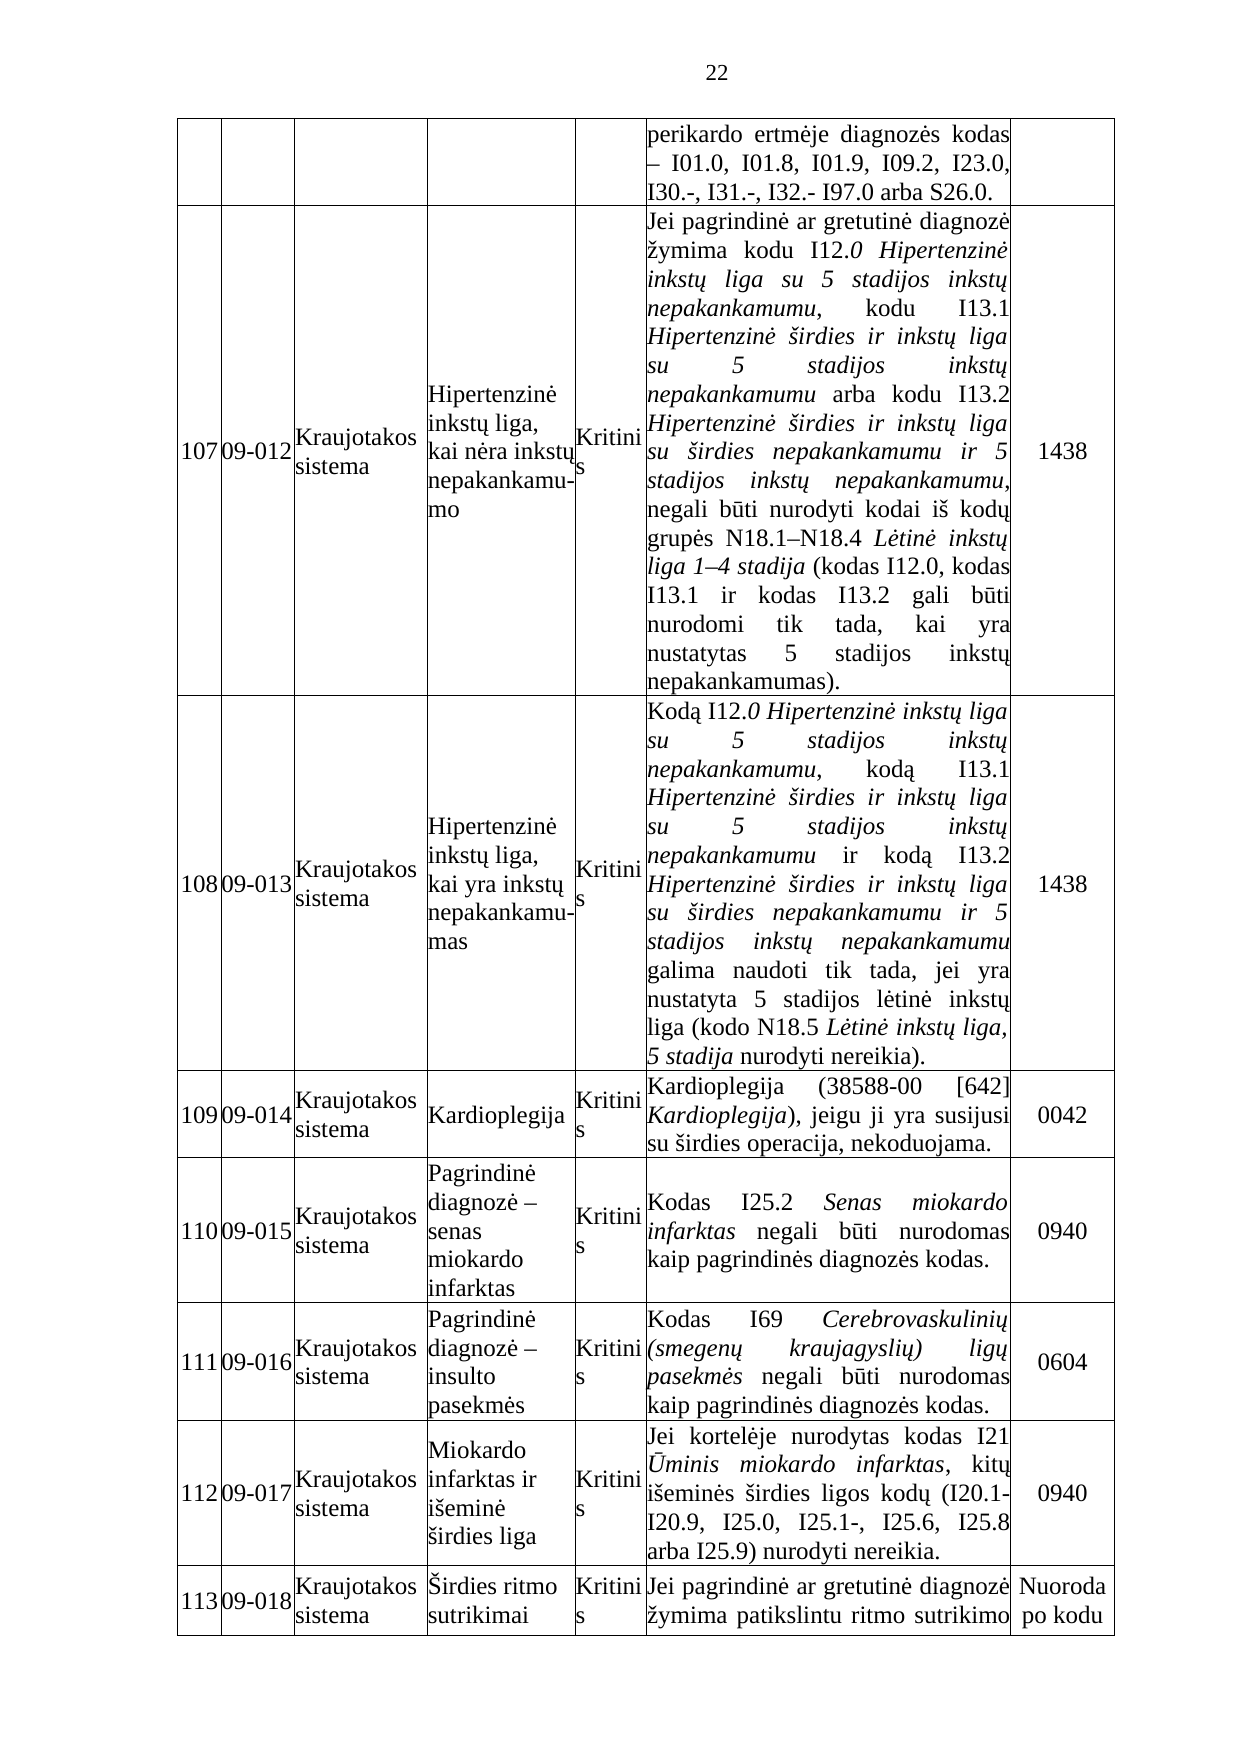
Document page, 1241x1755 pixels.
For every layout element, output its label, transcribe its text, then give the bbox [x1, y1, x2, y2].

table_cell Jei kortelėje nurodytas kodas I21 Ūminis miokardo infarktas, kitų išeminės širdies ligos kodų (I20.1-I20.9, I25.0, I25.1-, I25.6, I25.8 arba I25.9) nurodyti nereikia. [647, 1421, 1010, 1564]
table_cell Kodas I69 Cerebrovaskulinių (smegenų kraujagyslių) ligų pasekmės negali būti nurodomas kaip pagrindinės diagnozės kodas. [647, 1303, 1010, 1420]
table_cell 109 [178, 1071, 221, 1157]
table_cell Kritinis [576, 1158, 646, 1302]
table_cell 0042 [1011, 1071, 1114, 1157]
table_cell 09-012 [222, 206, 294, 695]
table_cell [222, 119, 294, 205]
table_cell Kraujotakos sistema [295, 1566, 427, 1635]
table_cell [295, 119, 427, 205]
table_cell [428, 119, 575, 205]
table_cell 09-018 [222, 1566, 294, 1635]
table_cell Kardioplegija (38588-00 [642] Kardioplegija), jeigu ji yra susijusi su širdies operacija, nekoduojama. [647, 1071, 1010, 1157]
table_cell 0940 [1011, 1421, 1114, 1564]
table_cell Kraujotakos sistema [295, 206, 427, 695]
table_cell Kritinis [576, 1421, 646, 1564]
table_cell 09-017 [222, 1421, 294, 1564]
table_cell Kraujotakos sistema [295, 1421, 427, 1564]
table_cell Kraujotakos sistema [295, 1303, 427, 1420]
table_cell [576, 119, 646, 205]
table_cell Pagrindinė diagnozė – insulto pasekmės [428, 1303, 575, 1420]
table_cell 09-015 [222, 1158, 294, 1302]
table_cell [1011, 119, 1114, 205]
table_cell Kritinis [576, 1071, 646, 1157]
table_cell Pagrindinė diagnozė – senas miokardo infarktas [428, 1158, 575, 1302]
table_cell Kraujotakos sistema [295, 1071, 427, 1157]
table_cell 0604 [1011, 1303, 1114, 1420]
table_cell Jei pagrindinė ar gretutinė diagnozė žymima kodu I12.0 Hipertenzinė inkstų liga su 5 stadijos inkstų nepakankamumu, kodu I13.1 Hipertenzinė širdies ir inkstų liga su 5 stadijos inkstų nepakankamumu arba kodu I13.2 Hipertenzinė širdies ir inkstų liga su širdies nepakankamumu ir 5 stadijos inkstų nepakankamumu, negali būti nurodyti kodai iš kodų grupės N18.1‒N18.4 Lėtinė inkstų liga 1–4 stadija (kodas I12.0, kodas I13.1 ir kodas I13.2 gali būti nurodomi tik tada, kai yra nustatytas 5 stadijos inkstų nepakankamumas). [647, 206, 1010, 695]
table_cell Kritinis [576, 1303, 646, 1420]
table_cell Kodas I25.2 Senas miokardo infarktas negali būti nurodomas kaip pagrindinės diagnozės kodas. [647, 1158, 1010, 1302]
table_cell Kritinis [576, 696, 646, 1070]
table_cell 09-016 [222, 1303, 294, 1420]
table_cell Kardioplegija [428, 1071, 575, 1157]
table_cell 1438 [1011, 696, 1114, 1070]
table_cell 110 [178, 1158, 221, 1302]
table_cell Jei pagrindinė ar gretutinė diagnozė žymima patikslintu ritmo sutrikimo [647, 1566, 1010, 1635]
table_cell Nuoroda po kodu [1011, 1566, 1114, 1635]
table_cell perikardo ertmėje diagnozės kodas – I01.0, I01.8, I01.9, I09.2, I23.0, I30.-, I31.-, I32.- I97.0 arba S26.0. [647, 119, 1010, 205]
table_cell [178, 119, 221, 205]
table_cell 0940 [1011, 1158, 1114, 1302]
table_cell Kritinis [576, 206, 646, 695]
table_cell Kritinis [576, 1566, 646, 1635]
table_cell Kodą I12.0 Hipertenzinė inkstų liga su 5 stadijos inkstų nepakankamumu, kodą I13.1 Hipertenzinė širdies ir inkstų liga su 5 stadijos inkstų nepakankamumu ir kodą I13.2 Hipertenzinė širdies ir inkstų liga su širdies nepakankamumu ir 5 stadijos inkstų nepakankamumu galima naudoti tik tada, jei yra nustatyta 5 stadijos lėtinė inkstų liga (kodo N18.5 Lėtinė inkstų liga, 5 stadija nurodyti nereikia). [647, 696, 1010, 1070]
table_cell 107 [178, 206, 221, 695]
table_cell 108 [178, 696, 221, 1070]
table_cell 09-013 [222, 696, 294, 1070]
table_cell Hipertenzinė inkstų liga, kai nėra inkstų nepakankamu-mo [428, 206, 575, 695]
table_cell 09-014 [222, 1071, 294, 1157]
table_cell 111 [178, 1303, 221, 1420]
table_cell Širdies ritmo sutrikimai [428, 1566, 575, 1635]
table_cell 1438 [1011, 206, 1114, 695]
table_cell Kraujotakos sistema [295, 696, 427, 1070]
table_cell Kraujotakos sistema [295, 1158, 427, 1302]
table_cell Hipertenzinė inkstų liga, kai yra inkstų nepakankamu-mas [428, 696, 575, 1070]
table_cell 113 [178, 1566, 221, 1635]
table_cell Miokardo infarktas ir išeminė širdies liga [428, 1421, 575, 1564]
table_cell 112 [178, 1421, 221, 1564]
